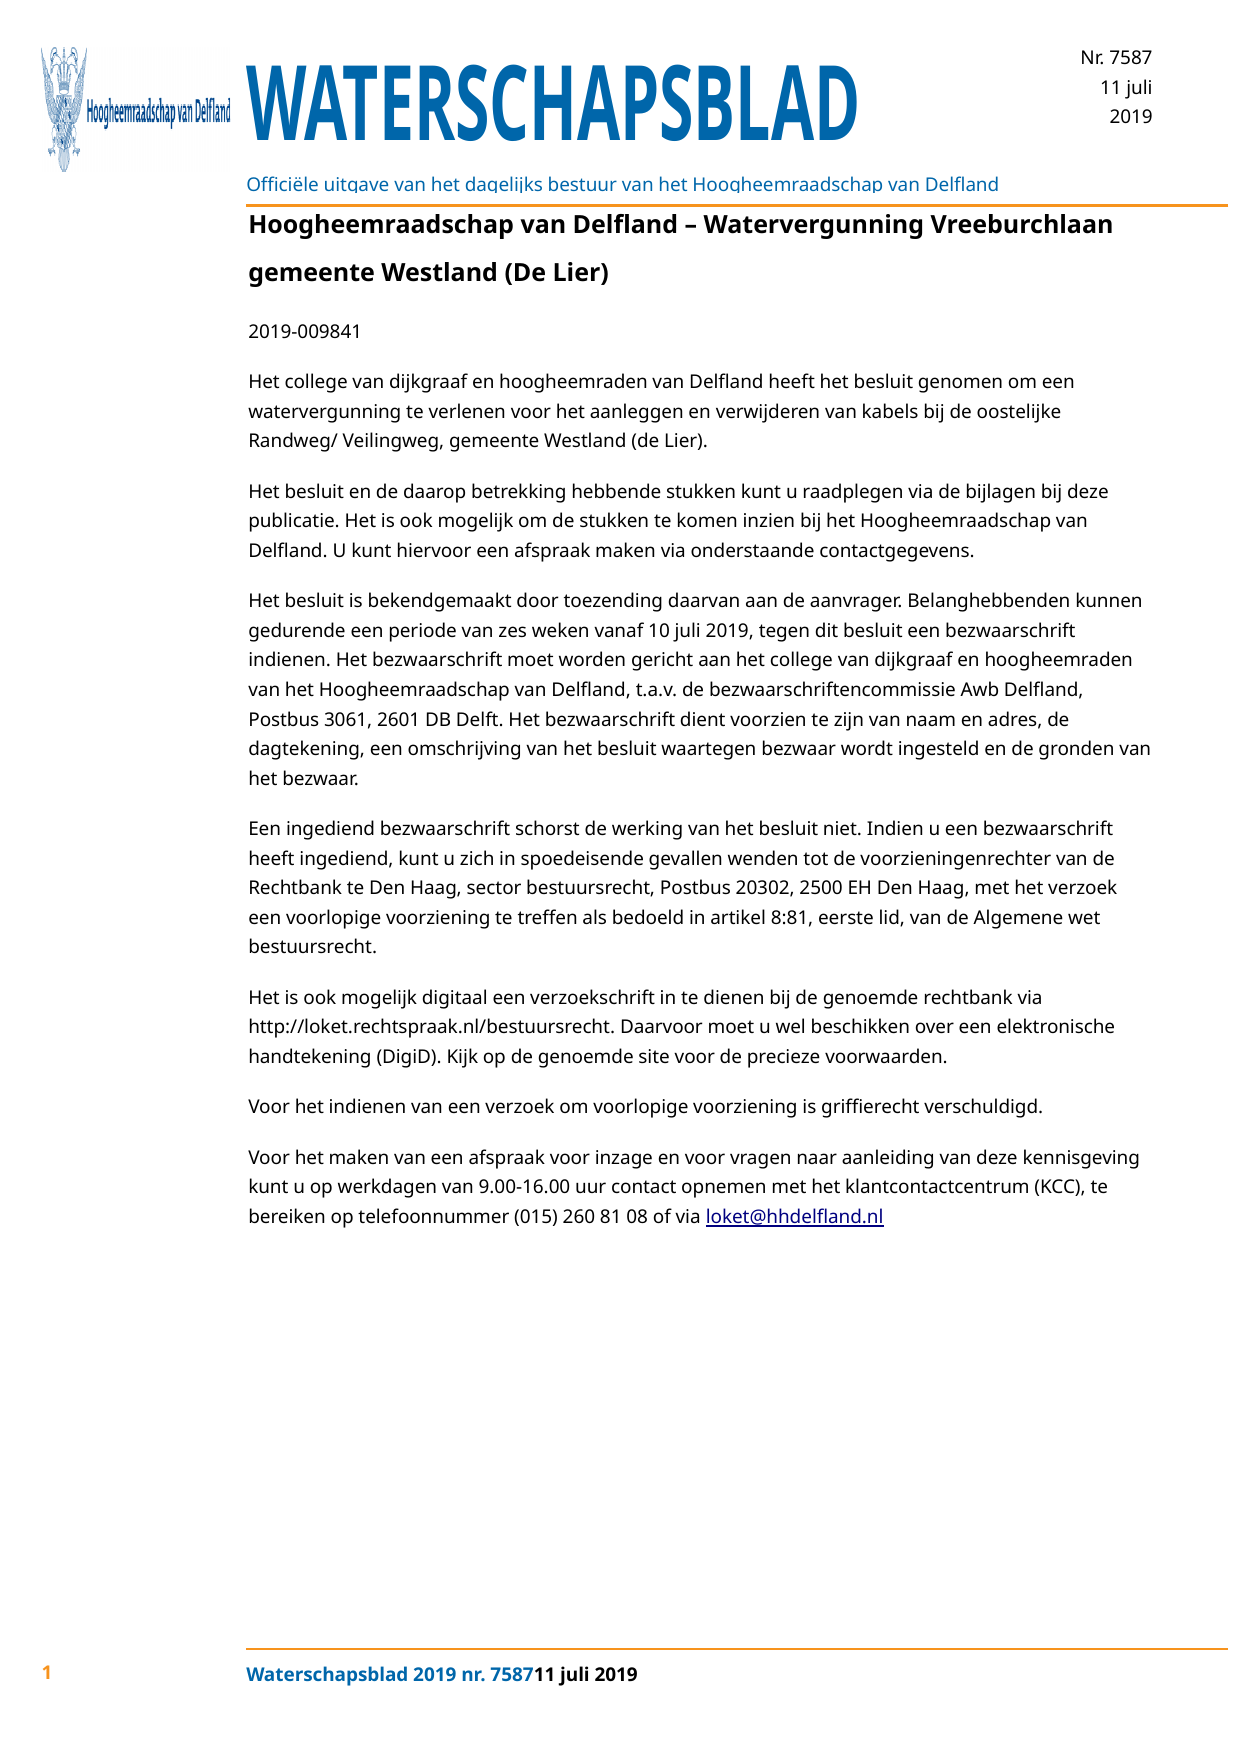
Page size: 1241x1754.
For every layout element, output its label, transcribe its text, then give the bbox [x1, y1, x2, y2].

text Hoogheemraadschap van Delfland – Watervergunning Vreeburchlaan gemeente Westland (De Lier) [248, 207, 1152, 288]
text Voor het indienen van een verzoek om voorlopige voorziening is griffierecht verschuldigd. [248, 1094, 1152, 1119]
text 2019-009841 [248, 318, 1152, 344]
text Het is ook mogelijk digitaal een verzoekschrift in te dienen bij de genoemde rechtbank via http://loket.rechtspraak.nl/bestuursrecht. Daarvoor moet u wel beschikken over een elektronische handtekening (DigiD). Kijk op de genoemde site voor de precieze voorwaarden. [248, 984, 1152, 1069]
picture [41, 47, 231, 172]
text Het besluit is bekendgemaakt door toezending daarvan aan de aanvrager. Belanghebbenden kunnen gedurende een periode van zes weken vanaf 10 juli 2019, tegen dit besluit een bezwaarschrift indienen. Het bezwaarschrift moet worden gericht aan het college van dijkgraaf en hoogheemraden van het Hoogheemraadschap van Delfland, t.a.v. de bezwaarschriftencommissie Awb Delfland, Postbus 3061, 2601 DB Delft. Het bezwaarschrift dient voorzien te zijn van naam en adres, de dagtekening, een omschrijving van het besluit waartegen bezwaar wordt ingesteld en de gronden van het bezwaar. [248, 587, 1152, 791]
text Het besluit en de daarop betrekking hebbende stukken kunt u raadplegen via de bijlagen bij deze publicatie. Het is ook mogelijk om de stukken te komen inzien bij het Hoogheemraadschap van Delfland. U kunt hiervoor een afspraak maken via onderstaande contactgegevens. [248, 478, 1152, 563]
text Voor het maken van een afspraak voor inzage en voor vragen naar aanleiding van deze kennisgeving kunt u op werkdagen van 9.00-16.00 uur contact opnemen met het klantcontactcentrum (KCC), te bereiken op telefoonnummer (015) 260 81 08 of via loket@hhdelfland.nl [248, 1144, 1152, 1229]
text Een ingediend bezwaarschrift schorst de werking van het besluit niet. Indien u een bezwaarschrift heeft ingediend, kunt u zich in spoedeisende gevallen wenden tot de voorzieningenrechter van de Rechtbank te Den Haag, sector bestuursrecht, Postbus 20302, 2500 EH Den Haag, met het verzoek een voorlopige voorziening te treffen als bedoeld in artikel 8:81, eerste lid, van de Algemene wet bestuursrecht. [248, 815, 1152, 959]
text Het college van dijkgraaf en hoogheemraden van Delfland heeft het besluit genomen om een watervergunning te verlenen voor het aanleggen en verwijderen van kabels bij de oostelijke Randweg/ Veilingweg, gemeente Westland (de Lier). [248, 368, 1152, 453]
